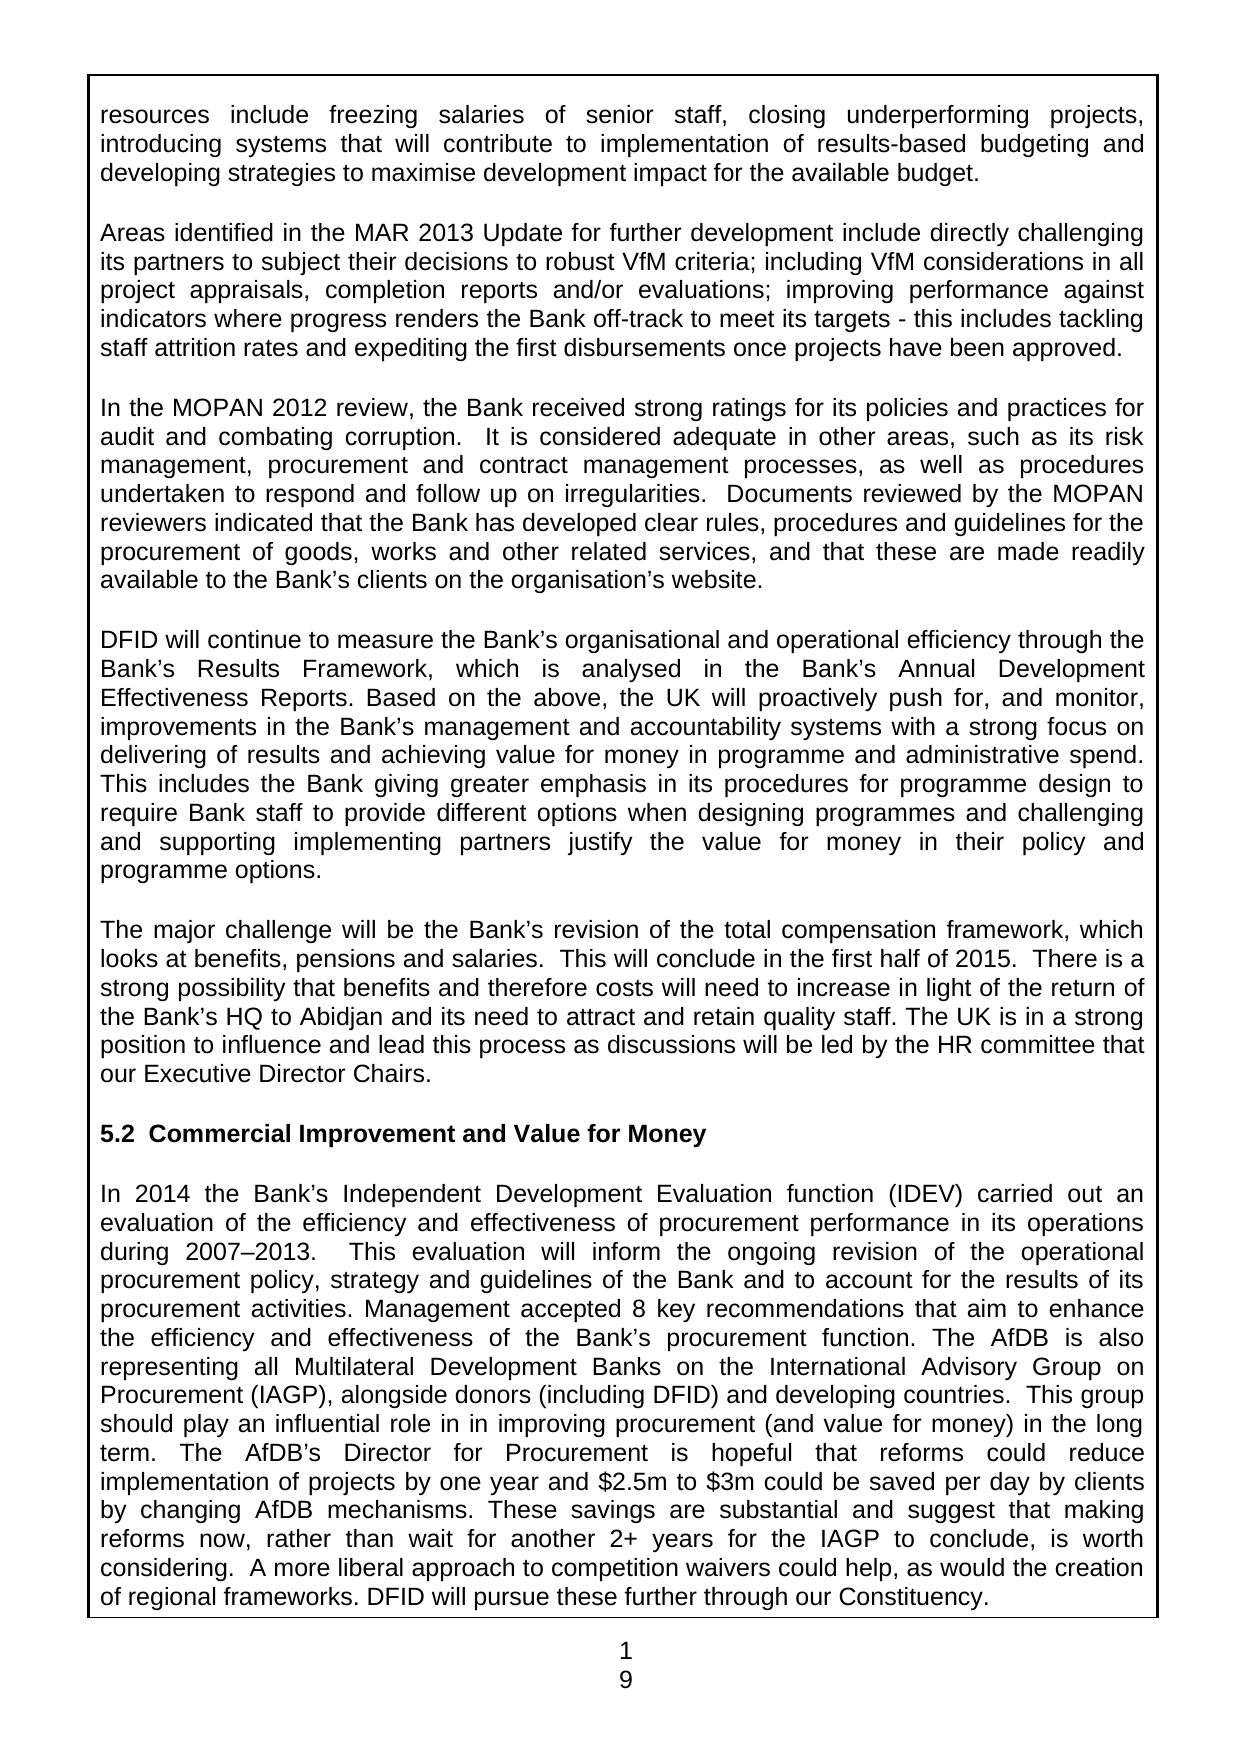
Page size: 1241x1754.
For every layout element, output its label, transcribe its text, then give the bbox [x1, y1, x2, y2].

table_cell resources include freezing salaries of senior staff, closing underperforming projects, introducing systems that will contribute to implementation of results-based budgeting and developing strategies to maximise development impact for the available budget. Areas identified in the MAR 2013 Update for further development include directly challenging its partners to subject their decisions to robust VfM criteria; including VfM considerations in all project appraisals, completion reports and/or evaluations; improving performance against indicators where progress renders the Bank off-track to meet its targets - this includes tackling staff attrition rates and expediting the first disbursements once projects have been approved. In the MOPAN 2012 review, the Bank received strong ratings for its policies and practices for audit and combating corruption. It is considered adequate in other areas, such as its risk management, procurement and contract management processes, as well as procedures undertaken to respond and follow up on irregularities. Documents reviewed by the MOPAN reviewers indicated that the Bank has developed clear rules, procedures and guidelines for the procurement of goods, works and other related services, and that these are made readily available to the Bank’s clients on the organisation’s website. DFID will continue to measure the Bank’s organisational and operational efficiency through the Bank’s Results Framework, which is analysed in the Bank’s Annual Development Effectiveness Reports. Based on the above, the UK will proactively push for, and monitor, improvements in the Bank’s management and accountability systems with a strong focus on delivering of results and achieving value for money in programme and administrative spend. This includes the Bank giving greater emphasis in its procedures for programme design to require Bank staff to provide different options when designing programmes and challenging and supporting implementing partners justify the value for money in their policy and programme options. The major challenge will be the Bank’s revision of the total compensation framework, which looks at benefits, pensions and salaries. This will conclude in the first half of 2015. There is a strong possibility that benefits and therefore costs will need to increase in light of the return of the Bank’s HQ to Abidjan and its need to attract and retain quality staff. The UK is in a strong position to influence and lead this process as discussions will be led by the HR committee that our Executive Director Chairs. 5.2 Commercial Improvement and Value for Money In 2014 the Bank’s Independent Development Evaluation function (IDEV) carried out an evaluation of the efficiency and effectiveness of procurement performance in its operations during 2007–2013. This evaluation will inform the ongoing revision of the operational procurement policy, strategy and guidelines of the Bank and to account for the results of its procurement activities. Management accepted 8 key recommendations that aim to enhance the efficiency and effectiveness of the Bank’s procurement function. The AfDB is also representing all Multilateral Development Banks on the International Advisory Group on Procurement (IAGP), alongside donors (including DFID) and developing countries. This group should play an influential role in in improving procurement (and value for money) in the long term. The AfDB’s Director for Procurement is hopeful that reforms could reduce implementation of projects by one year and $2.5m to $3m could be saved per day by clients by changing AfDB mechanisms. These savings are substantial and suggest that making reforms now, rather than wait for another 2+ years for the IAGP to conclude, is worth considering. A more liberal approach to competition waivers could help, as would the creation of regional frameworks. DFID will pursue these further through our Constituency. [90, 76, 1156, 1617]
